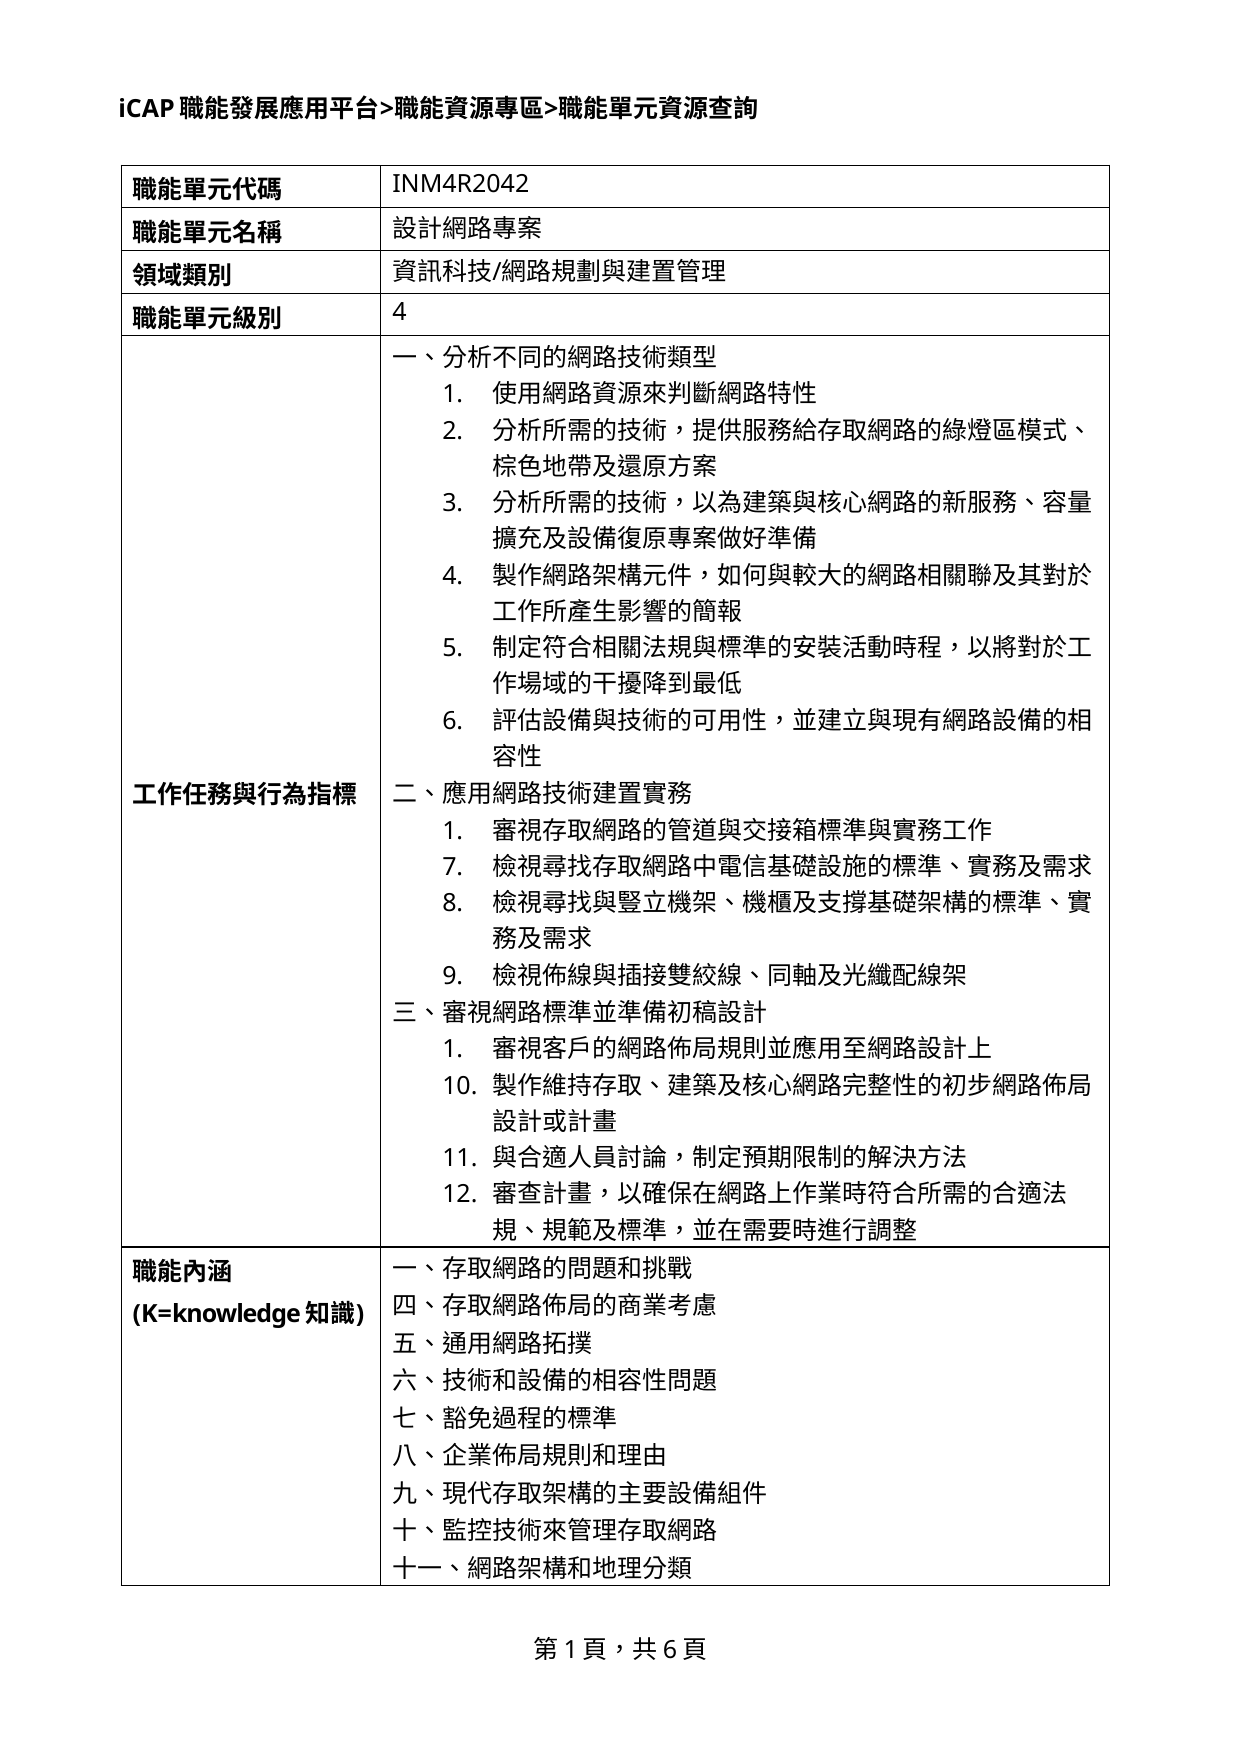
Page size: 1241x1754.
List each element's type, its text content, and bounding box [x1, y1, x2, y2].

table_cell 資訊科技/網路規劃與建置管理 [381, 251, 1109, 293]
table_cell 存取網路的問題和挑戰 存取網路佈局的商業考慮 通用網路拓撲 技術和設備的相容性問題 豁免過程的標準 企業佈局規則和理由 現代存取架構的主要設備組件 監控技術來管理存取網路 網路架構和地理分類 網路容量和能力管理 各種平台的網路容量限制 網路訊息源 網路技術和設備 產品功能和可用性 電信立法、法令及規定及其來源 [381, 1248, 1109, 1585]
table_cell 領域類別 [122, 251, 380, 293]
table_cell 職能單元級別 [122, 294, 380, 335]
table_cell 工作任務與行為指標 [122, 336, 380, 1246]
table_cell 設計網路專案 [381, 208, 1109, 250]
table_cell 職能單元名稱 [122, 208, 380, 250]
table_header INM4R2042 [381, 166, 1109, 207]
table_cell 4 [381, 294, 1109, 335]
table_cell 分析不同的網路技術類型 使用網路資源來判斷網路特性 分析所需的技術，提供服務給存取網路的綠燈區模式、棕色地帶及還原方案 分析所需的技術，以為建築與核心網路的新服務、容量擴充及設備復原專案做好準備 製作網路架構元件，如何與較大的網路相關聯及其對於工作所產生影響的簡報 制定符合相關法規與標準的安裝活動時程，以將對於工作場域的干擾降到最低 評估設備與技術的可用性，並建立與現有網路設備的相容性 應用網路技術建置實務 審視存取網路的管道與交接箱標準與實務工作 檢視尋找存取網路中電信基礎設施的標準、實務及需求 檢視尋找與豎立機架、機櫃及支撐基礎架構的標準、實務及需求 檢視佈線與插接雙絞線、同軸及光纖配線架 審視網路標準並準備初稿設計 審視客戶的網路佈局規則並應用至網路設計上 製作維持存取、建築及核心網路完整性的初步網路佈局設計或計畫 與合適人員討論，制定預期限制的解決方法 審查計畫，以確保在網路上作業時符合所需的合適法規、規範及標準，並在需要時進行調整 [381, 336, 1109, 1246]
table_cell 職能內涵 (K=knowledge知識) [122, 1248, 380, 1585]
table_header 職能單元代碼 [122, 166, 380, 207]
